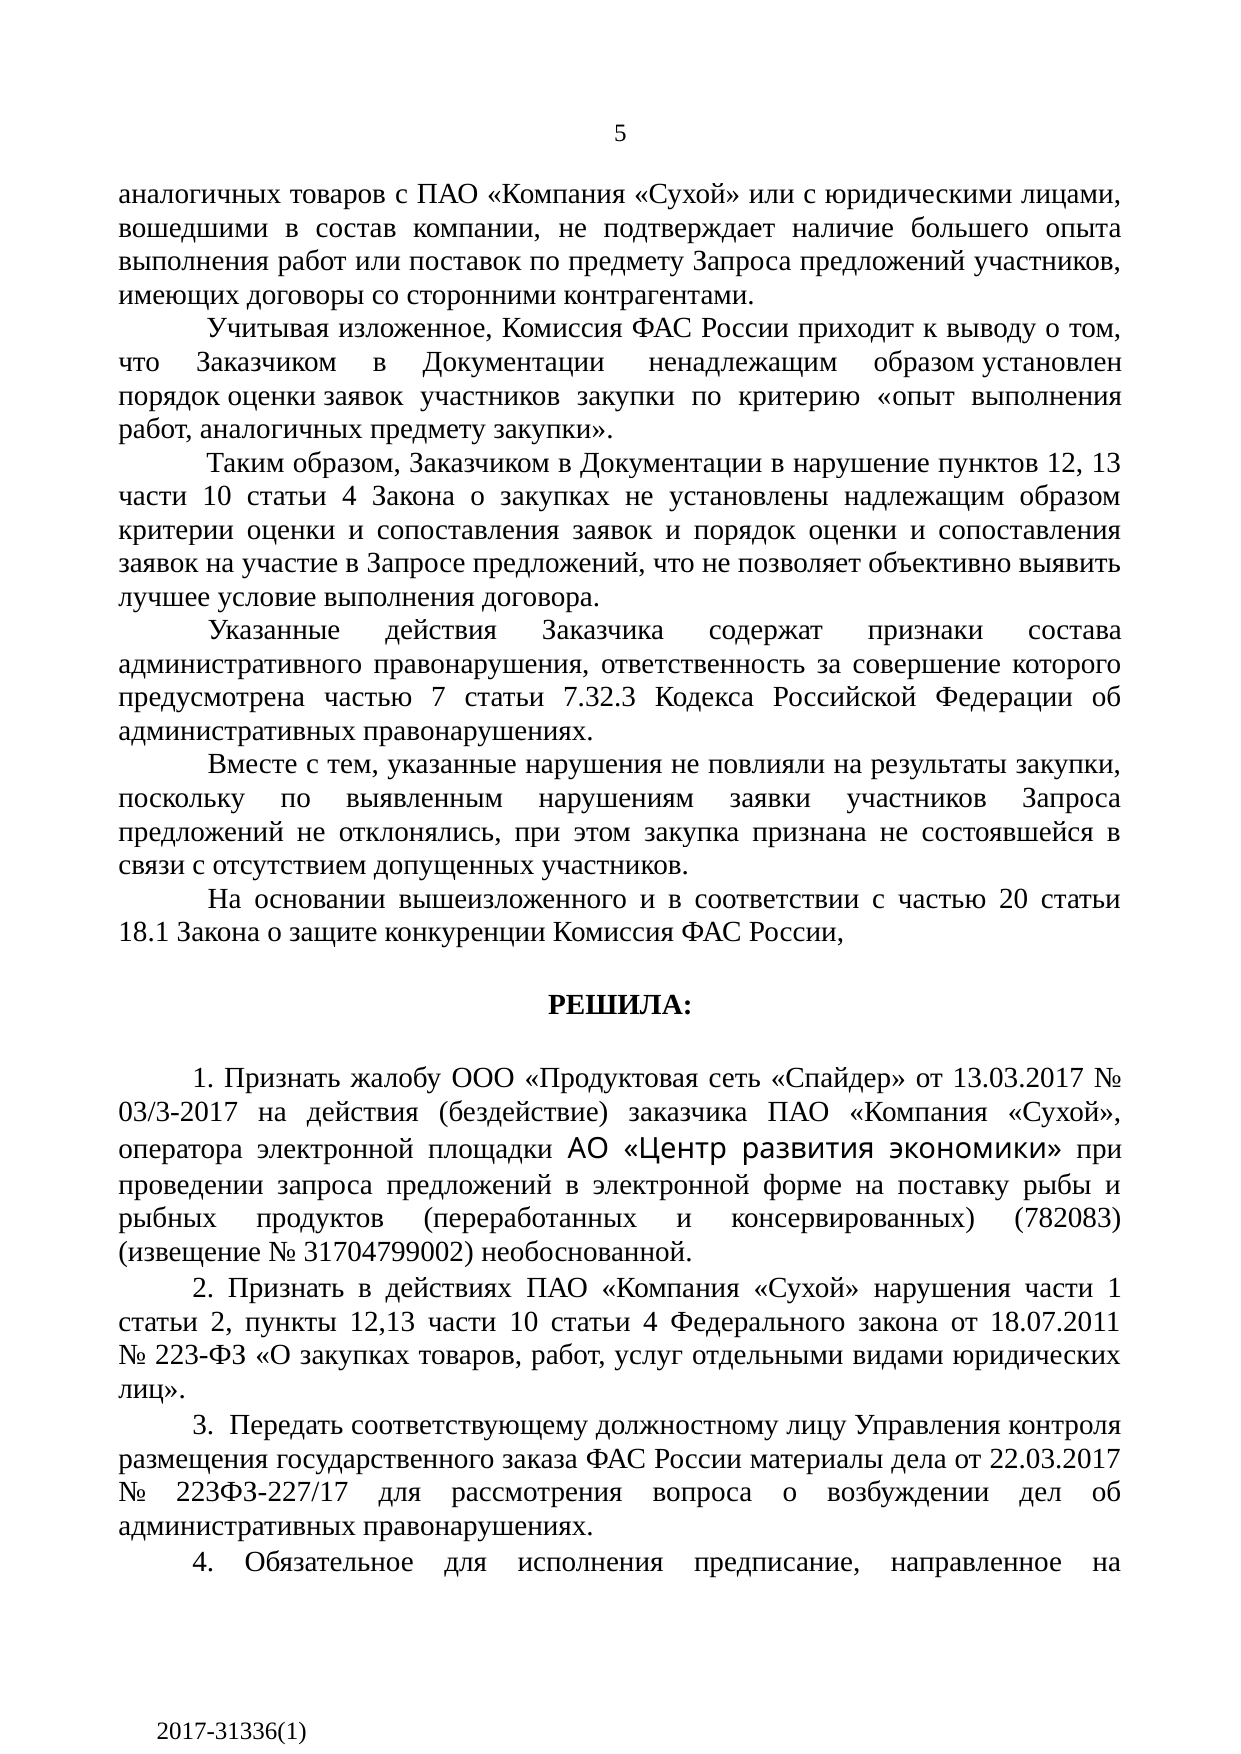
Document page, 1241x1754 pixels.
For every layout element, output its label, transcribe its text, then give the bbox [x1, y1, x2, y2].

text 1. Признать жалобу ООО «Продуктовая сеть «Спайдер» от 13.03.2017 № 03/3-2017 на действия (бездействие) заказчика ПАО «Компания «Сухой», оператора электронной площадки АО «Центр развития экономики» при проведении запроса предложений в электронной форме на поставку рыбы и рыбных продуктов (переработанных и консервированных) (782083) (извещение № 31704799002) необоснованной. [118, 1060, 1122, 1267]
text 4. Обязательное для исполнения предписание, направленное на [118, 1544, 1122, 1578]
text 3. Передать соответствующему должностному лицу Управления контроля размещения государственного заказа ФАС России материалы дела от 22.03.2017 № 223ФЗ-227/17 для рассмотрения вопроса о возбуждении дел об административных правонарушениях. [118, 1407, 1122, 1542]
text Учитывая изложенное, Комиссия ФАС России приходит к выводу о том, что Заказчиком в Документации ненадлежащим образом установлен порядок оценки заявок участников закупки по критерию «опыт выполнения работ, аналогичных предмету закупки». [118, 311, 1122, 445]
text Вместе с тем, указанные нарушения не повлияли на результаты закупки, поскольку по выявленным нарушениям заявки участников Запроса предложений не отклонялись, при этом закупка признана не состоявшейся в связи с отсутствием допущенных участников. [118, 747, 1122, 881]
text На основании вышеизложенного и в соответствии с частью 20 статьи 18.1 Закона о защите конкуренции Комиссия ФАС России, [118, 881, 1122, 948]
text аналогичных товаров с ПАО «Компания «Сухой» или с юридическими лицами, вошедшими в состав компании, не подтверждает наличие большего опыта выполнения работ или поставок по предмету Запроса предложений участников, имеющих договоры со сторонними контрагентами. [118, 176, 1122, 311]
text Таким образом, Заказчиком в Документации в нарушение пунктов 12, 13 части 10 статьи 4 Закона о закупках не установлены надлежащим образом критерии оценки и сопоставления заявок и порядок оценки и сопоставления заявок на участие в Запросе предложений, что не позволяет объективно выявить лучшее условие выполнения договора. [118, 445, 1122, 612]
text РЕШИЛА: [118, 987, 1122, 1021]
text Указанные действия Заказчика содержат признаки состава административного правонарушения, ответственность за совершение которого предусмотрена частью 7 статьи 7.32.3 Кодекса Российской Федерации об административных правонарушениях. [118, 612, 1122, 747]
text 2. Признать в действиях ПАО «Компания «Сухой» нарушения части 1 статьи 2, пункты 12,13 части 10 статьи 4 Федерального закона от 18.07.2011 № 223-ФЗ «О закупках товаров, работ, услуг отдельными видами юридических лиц». [118, 1270, 1122, 1404]
